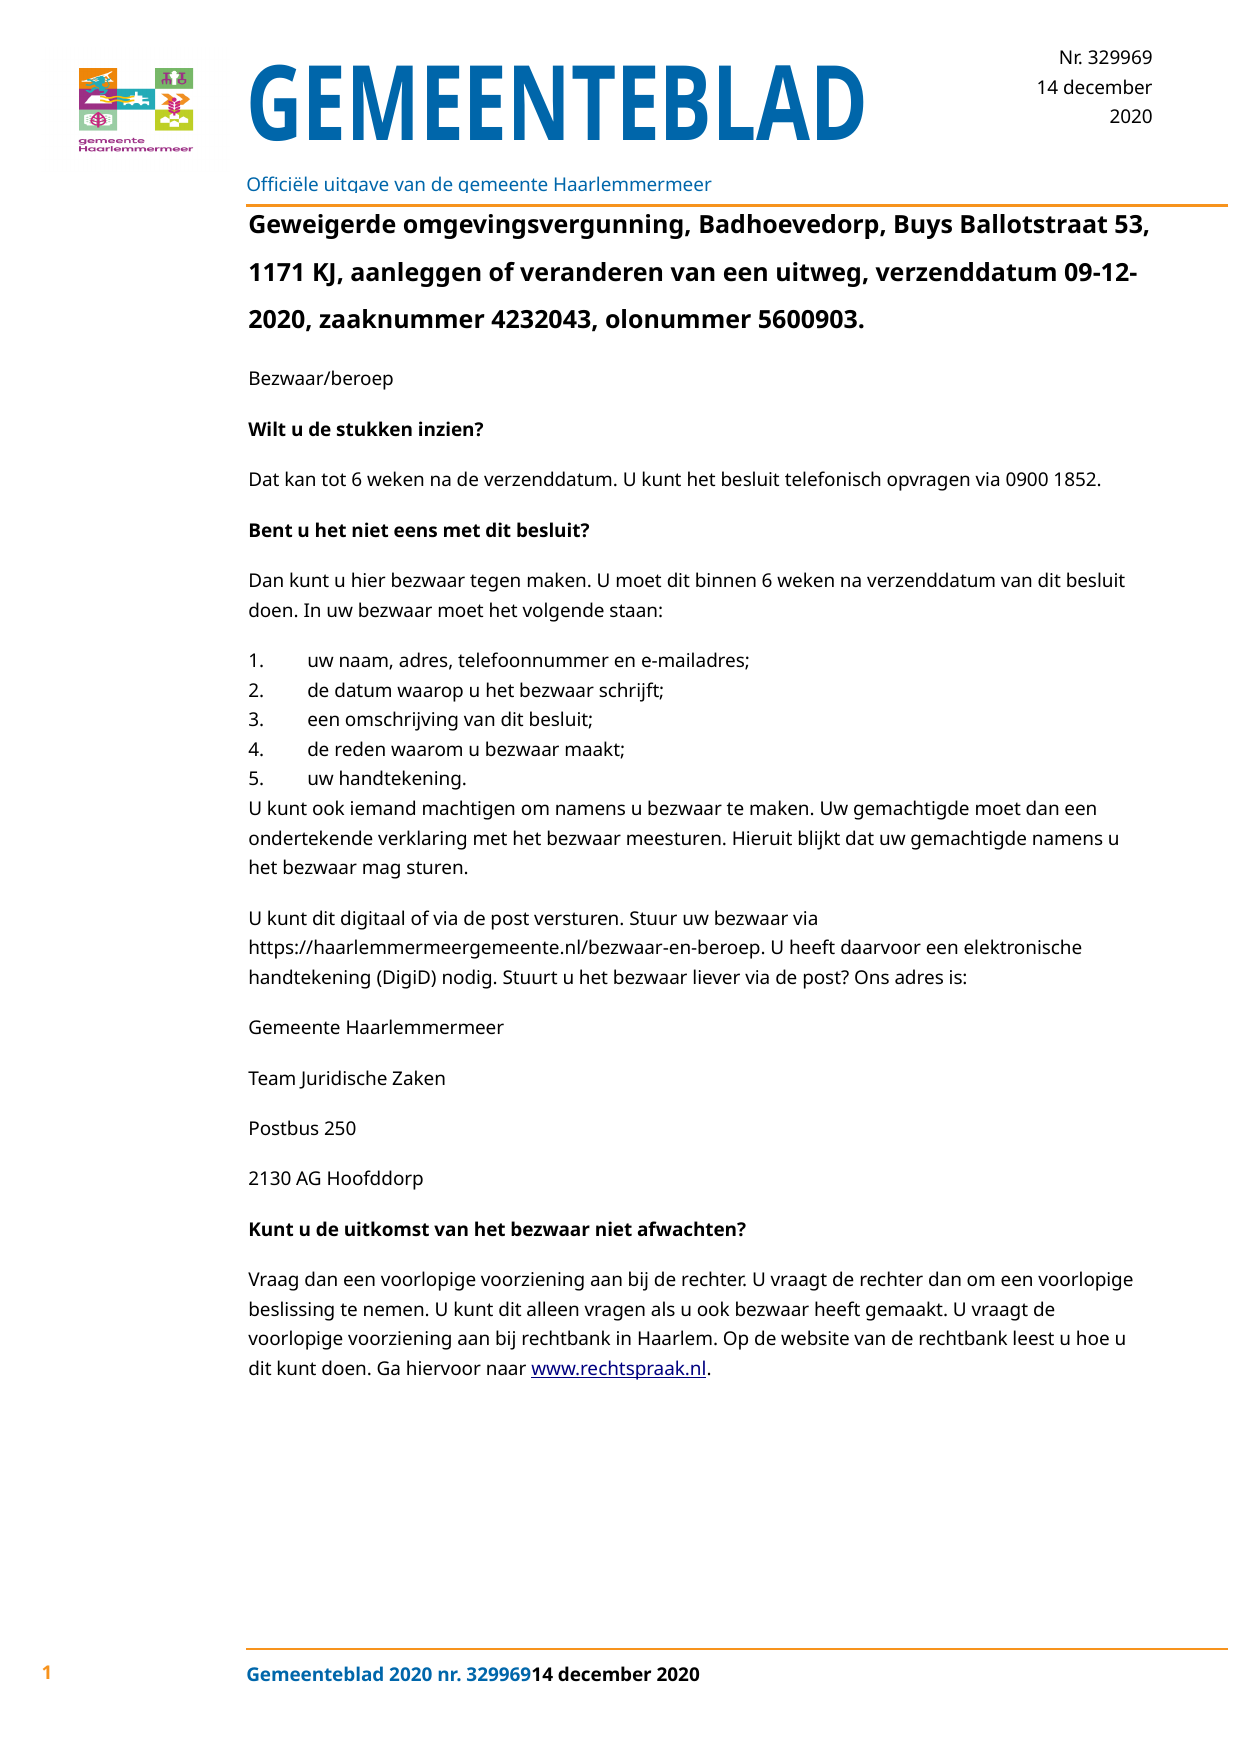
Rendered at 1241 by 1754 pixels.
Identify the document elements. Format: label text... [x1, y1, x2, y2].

list een omschrijving van dit besluit; [248, 706, 1152, 732]
text Dan kunt u hier bezwaar tegen maken. U moet dit binnen 6 weken na verzenddatum van dit besluit doen. In uw bezwaar moet het volgende staan: [248, 567, 1152, 622]
text 2130 AG Hoofddorp [248, 1166, 1152, 1191]
picture [41, 47, 231, 172]
text Kunt u de uitkomst van het bezwaar niet afwachten? [248, 1216, 1152, 1242]
list uw naam, adres, telefoonnummer en e-mailadres; [248, 647, 1152, 673]
text Bent u het niet eens met dit besluit? [248, 517, 1152, 542]
text U kunt dit digitaal of via de post versturen. Stuur uw bezwaar via https://haarlemmermeergemeente.nl/bezwaar-en-beroep. U heeft daarvoor een elektronische handtekening (DigiD) nodig. Stuurt u het bezwaar liever via de post? Ons adres is: [248, 905, 1152, 989]
text Bezwaar/beroep [248, 366, 1152, 391]
list uw handtekening. [248, 766, 1152, 791]
text Team Juridische Zaken [248, 1065, 1152, 1090]
list de datum waarop u het bezwaar schrijft; [248, 677, 1152, 702]
text U kunt ook iemand machtigen om namens u bezwaar te maken. Uw gemachtigde moet dan een ondertekende verklaring met het bezwaar meesturen. Hieruit blijkt dat uw gemachtigde namens u het bezwaar mag sturen. [248, 795, 1152, 880]
text Wilt u de stukken inzien? [248, 416, 1152, 442]
list de reden waarom u bezwaar maakt; [248, 736, 1152, 762]
text Gemeente Haarlemmermeer [248, 1014, 1152, 1040]
text Geweigerde omgevingsvergunning, Badhoevedorp, Buys Ballotstraat 53, 1171 KJ, aanleggen of veranderen van een uitweg, verzenddatum 09-12-2020, zaaknummer 4232043, olonummer 5600903. [248, 207, 1152, 336]
text Vraag dan een voorlopige voorziening aan bij de rechter. U vraagt de rechter dan om een voorlopige beslissing te nemen. U kunt dit alleen vragen als u ook bezwaar heeft gemaakt. U vraagt de voorlopige voorziening aan bij rechtbank in Haarlem. Op de website van de rechtbank leest u hoe u dit kunt doen. Ga hiervoor naar www.rechtspraak.nl. [248, 1266, 1152, 1381]
text Postbus 250 [248, 1115, 1152, 1141]
text Dat kan tot 6 weken na de verzenddatum. U kunt het besluit telefonisch opvragen via 0900 1852. [248, 466, 1152, 492]
